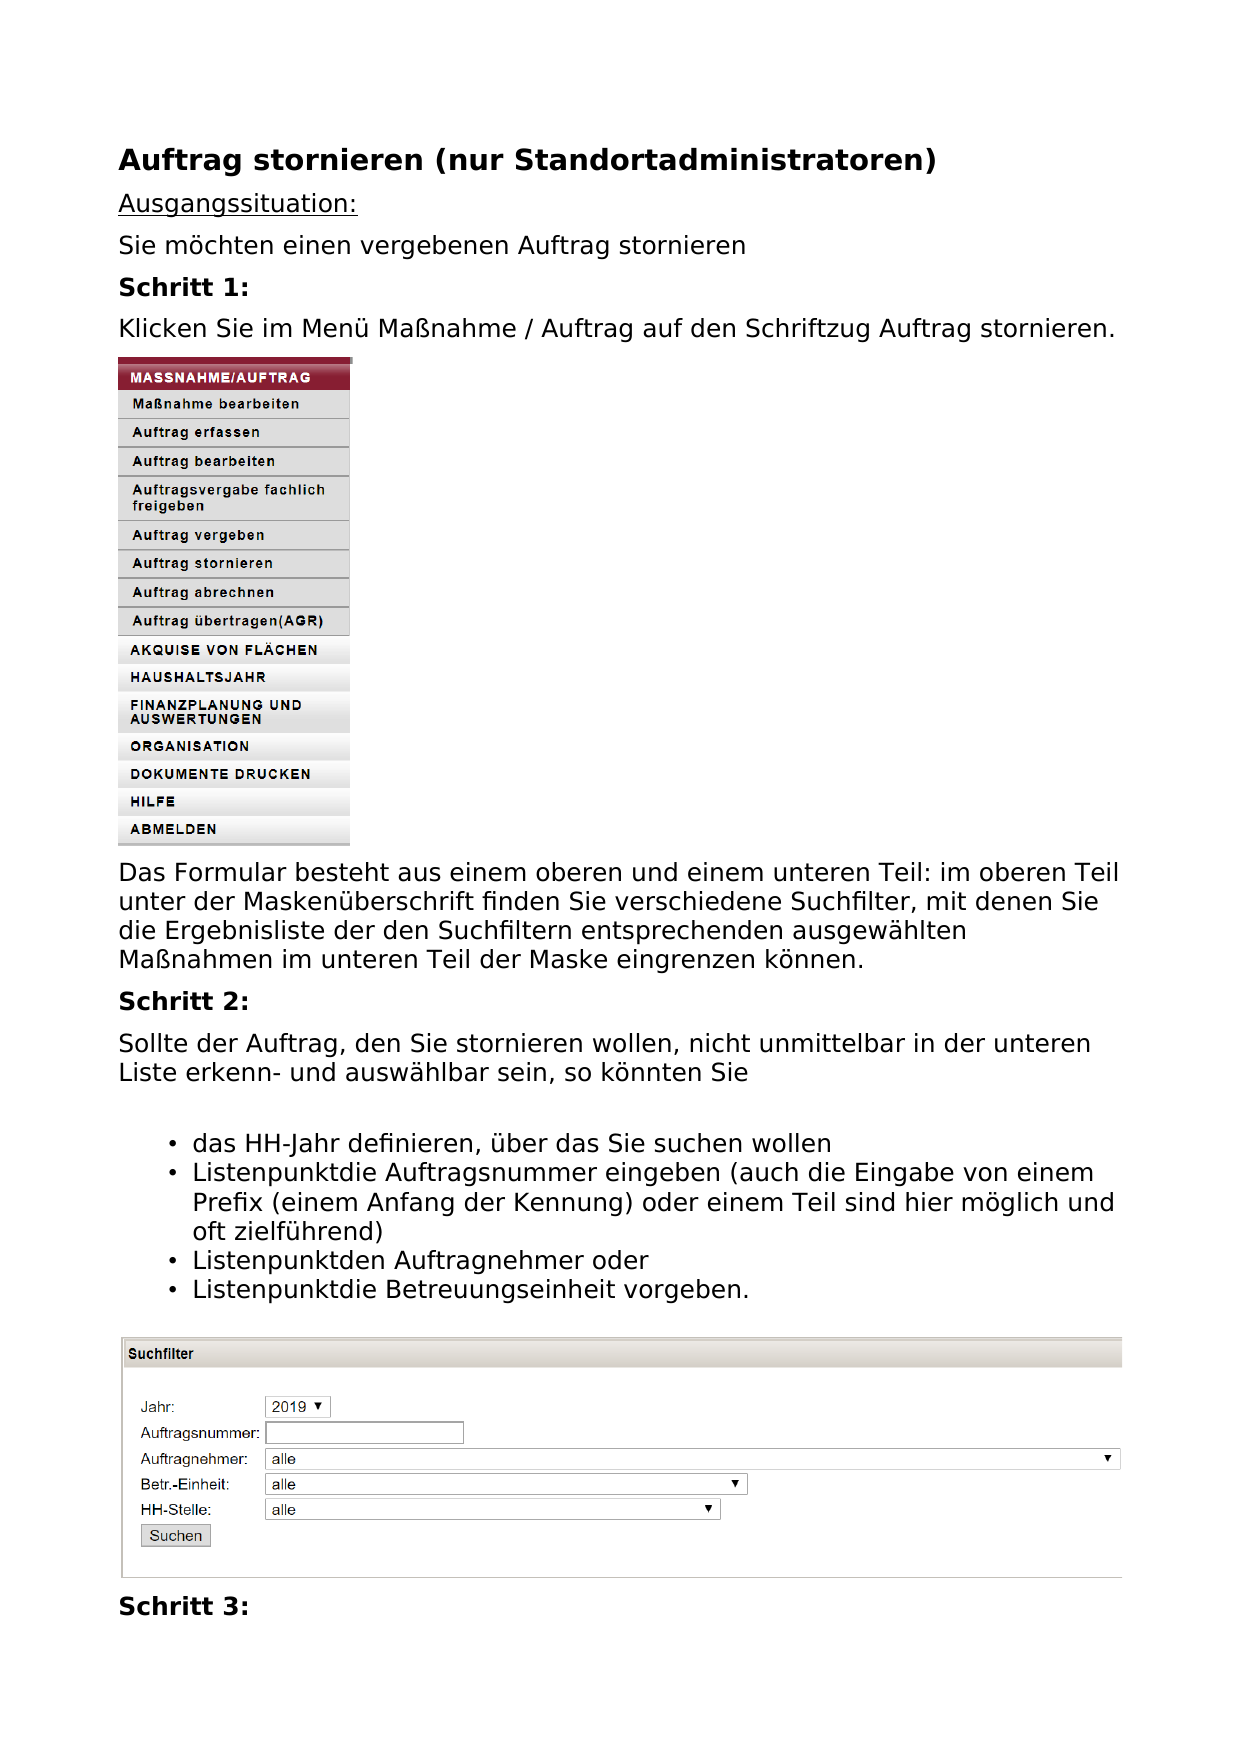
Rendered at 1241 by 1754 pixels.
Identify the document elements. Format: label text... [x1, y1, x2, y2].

text Klicken Sie im Menü Maßnahme / Auftrag auf den Schriftzug Auftrag stornieren. [118, 314, 1122, 344]
list Listenpunktdie Auftragsnummer eingeben (auch die Eingabe von einem Prefix (einem Anfang der Kennung) oder einem Teil sind hier möglich und oft zielführend) [177, 1158, 1122, 1246]
picture [118, 1333, 1123, 1580]
text Ausgangssituation: [118, 189, 1122, 219]
text Sollte der Auftrag, den Sie stornieren wollen, nicht unmittelbar in der unteren Liste erkenn- und auswählbar sein, so könnten Sie [118, 1029, 1122, 1087]
list das HH-Jahr definieren, über das Sie suchen wollen [177, 1129, 1122, 1158]
text Sie möchten einen vergebenen Auftrag stornieren [118, 231, 1122, 260]
text Schritt 3: [118, 1592, 1122, 1622]
picture [118, 356, 353, 846]
text Schritt 1: [118, 273, 1122, 302]
subtitle Auftrag stornieren (nur Standortadministratoren) [118, 143, 1122, 177]
text Schritt 2: [118, 987, 1122, 1017]
list Listenpunktdie Betreuungseinheit vorgeben. [177, 1275, 1122, 1304]
list Listenpunktden Auftragnehmer oder [177, 1246, 1122, 1275]
text Das Formular besteht aus einem oberen und einem unteren Teil: im oberen Teil unter der Maskenüberschrift finden Sie verschiedene Suchfilter, mit denen Sie die Ergebnisliste der den Suchfiltern entsprechenden ausgewählten Maßnahmen im unteren Teil der Maske eingrenzen können. [118, 858, 1122, 975]
